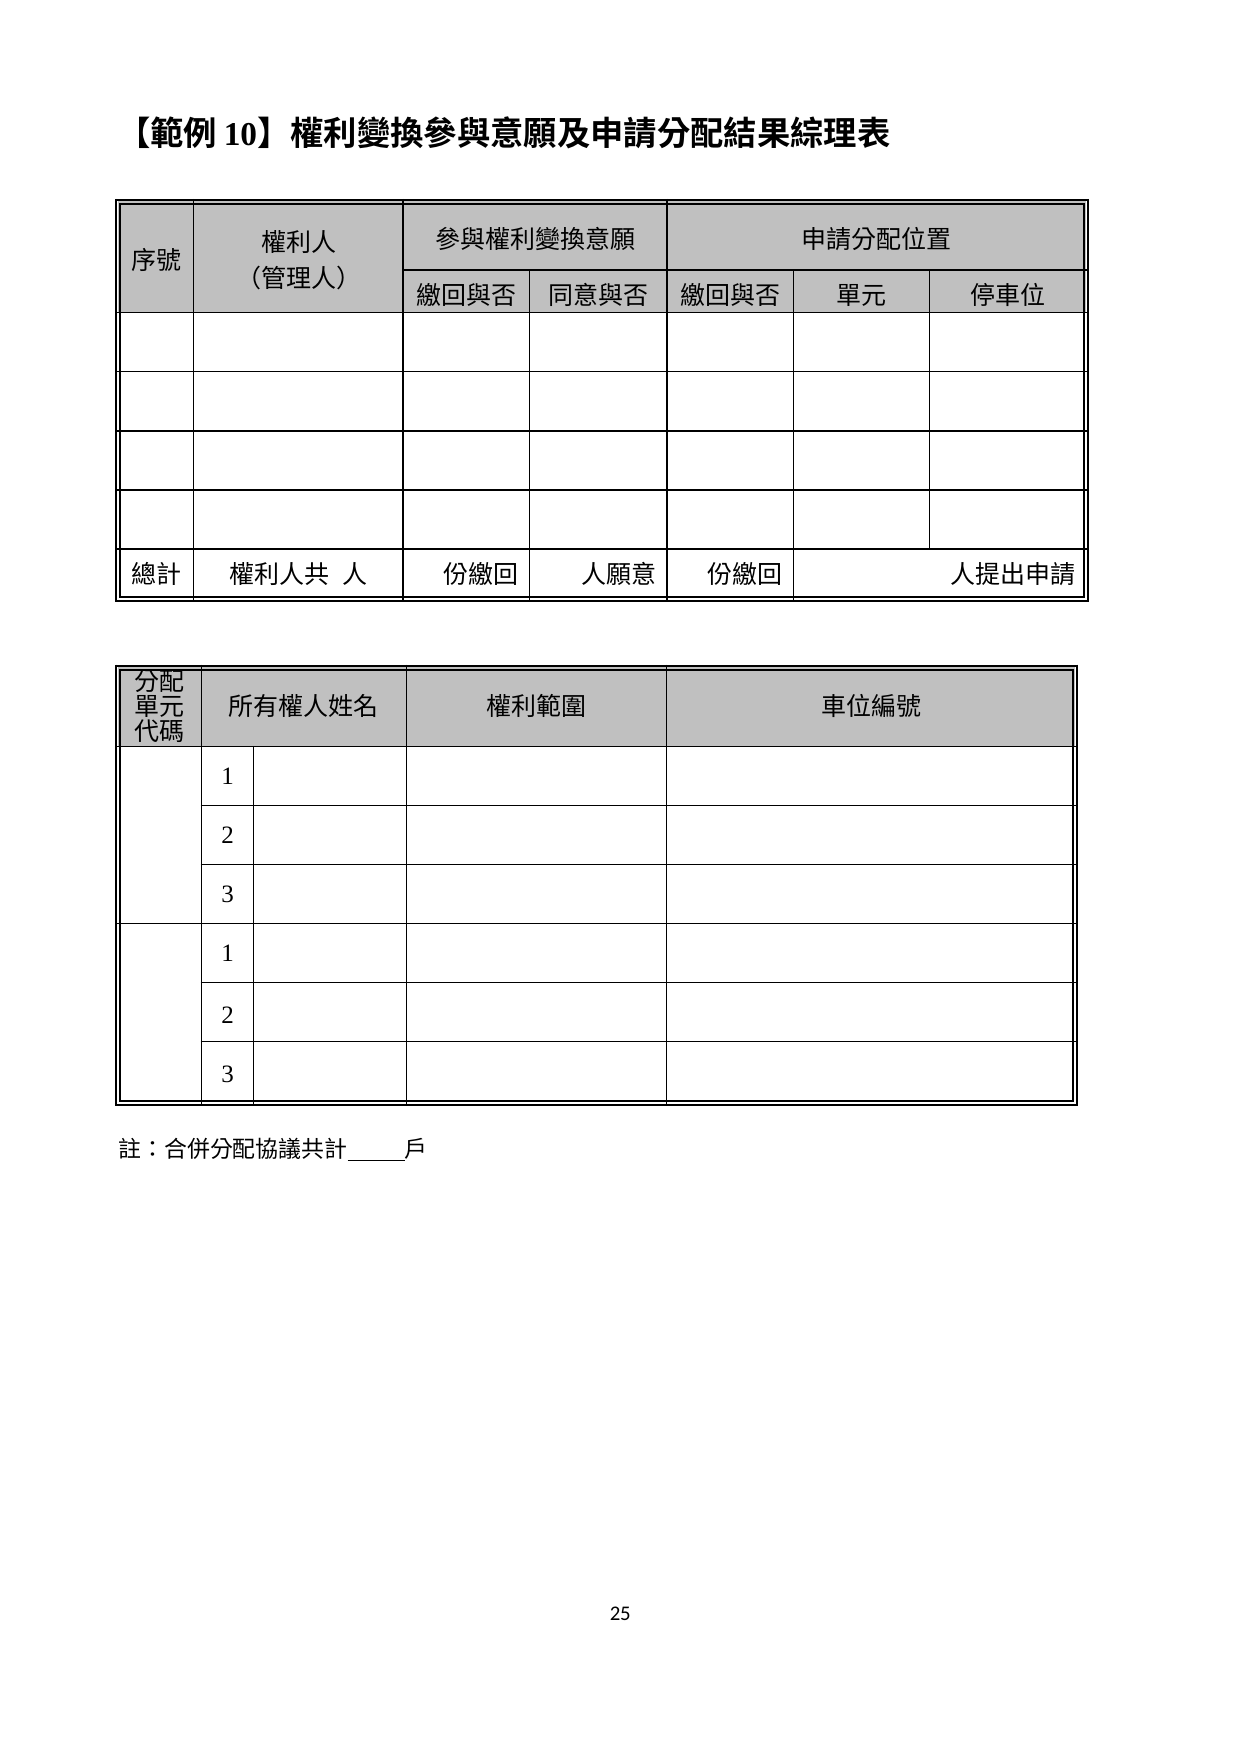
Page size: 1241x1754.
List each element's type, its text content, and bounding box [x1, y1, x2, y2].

table_cell [194, 313, 402, 371]
table_cell [121, 924, 201, 1100]
table_header 參與權利變換意願 [404, 205, 666, 269]
table_header 所有權人姓名 [202, 671, 406, 746]
table_header 序號 [121, 205, 193, 312]
table_cell [668, 491, 793, 548]
table_cell [530, 491, 666, 548]
table_cell [254, 1042, 406, 1100]
table_cell [407, 747, 666, 805]
table_cell [794, 372, 929, 430]
table_header 權利範圍 [407, 671, 666, 746]
table_cell [121, 747, 201, 923]
table_cell [667, 983, 1072, 1041]
table_cell [667, 747, 1072, 805]
table_cell [254, 747, 406, 805]
table_header 車位編號 [667, 671, 1072, 746]
table_cell 單元 [794, 271, 929, 312]
table_cell 同意與否 [530, 271, 666, 312]
table_cell [407, 924, 666, 982]
table_cell [530, 432, 666, 489]
table_cell [404, 432, 529, 489]
table_cell [930, 491, 1083, 548]
table_cell [404, 313, 529, 371]
table_cell 份繳回 [404, 550, 529, 596]
table_cell 1 [202, 924, 253, 982]
table_cell [121, 432, 193, 489]
table_cell [407, 1042, 666, 1100]
table_cell [404, 491, 529, 548]
table_cell [404, 372, 529, 430]
table_cell [930, 313, 1083, 371]
table_header 分配單元代碼 [121, 671, 201, 746]
table_cell [668, 432, 793, 489]
table_cell [530, 372, 666, 430]
table_cell 3 [202, 865, 253, 923]
table_cell [121, 491, 193, 548]
table_cell [407, 983, 666, 1041]
table_cell 人提出申請 [794, 550, 1083, 596]
table_cell [254, 924, 406, 982]
table_cell 總計 [121, 550, 193, 596]
table_cell [254, 865, 406, 923]
table_cell [194, 432, 402, 489]
table_cell [930, 432, 1083, 489]
table_cell 2 [202, 806, 253, 864]
table_header 申請分配位置 [668, 205, 1083, 269]
table_cell 停車位 [930, 271, 1083, 312]
table_cell [254, 806, 406, 864]
table_cell [530, 313, 666, 371]
table_cell 份繳回 [668, 550, 793, 596]
table_cell [407, 806, 666, 864]
table_cell [407, 865, 666, 923]
table_cell [121, 372, 193, 430]
text 註：合併分配協議共計 戶 [118, 1106, 1122, 1169]
title 【範例10】權利變換參與意願及申請分配結果綜理表 [117, 89, 1122, 151]
table_cell [794, 313, 929, 371]
table_cell 1 [202, 747, 253, 805]
table_cell 繳回與否 [404, 271, 529, 312]
table_cell [794, 432, 929, 489]
table_cell [667, 1042, 1072, 1100]
table_cell [254, 983, 406, 1041]
table_cell 權利人共 人 [194, 550, 402, 596]
table_cell [194, 491, 402, 548]
table_cell [930, 372, 1083, 430]
table_cell 人願意 [530, 550, 666, 596]
table_cell 繳回與否 [668, 271, 793, 312]
table_cell 3 [202, 1042, 253, 1100]
table_cell [794, 491, 929, 548]
table_cell [194, 372, 402, 430]
table_header 權利人 （管理人） [194, 205, 402, 312]
table_cell [121, 313, 193, 371]
table_cell 2 [202, 983, 253, 1041]
table_cell [667, 924, 1072, 982]
table_cell [668, 313, 793, 371]
table_cell [668, 372, 793, 430]
table_cell [667, 865, 1072, 923]
table_cell [667, 806, 1072, 864]
